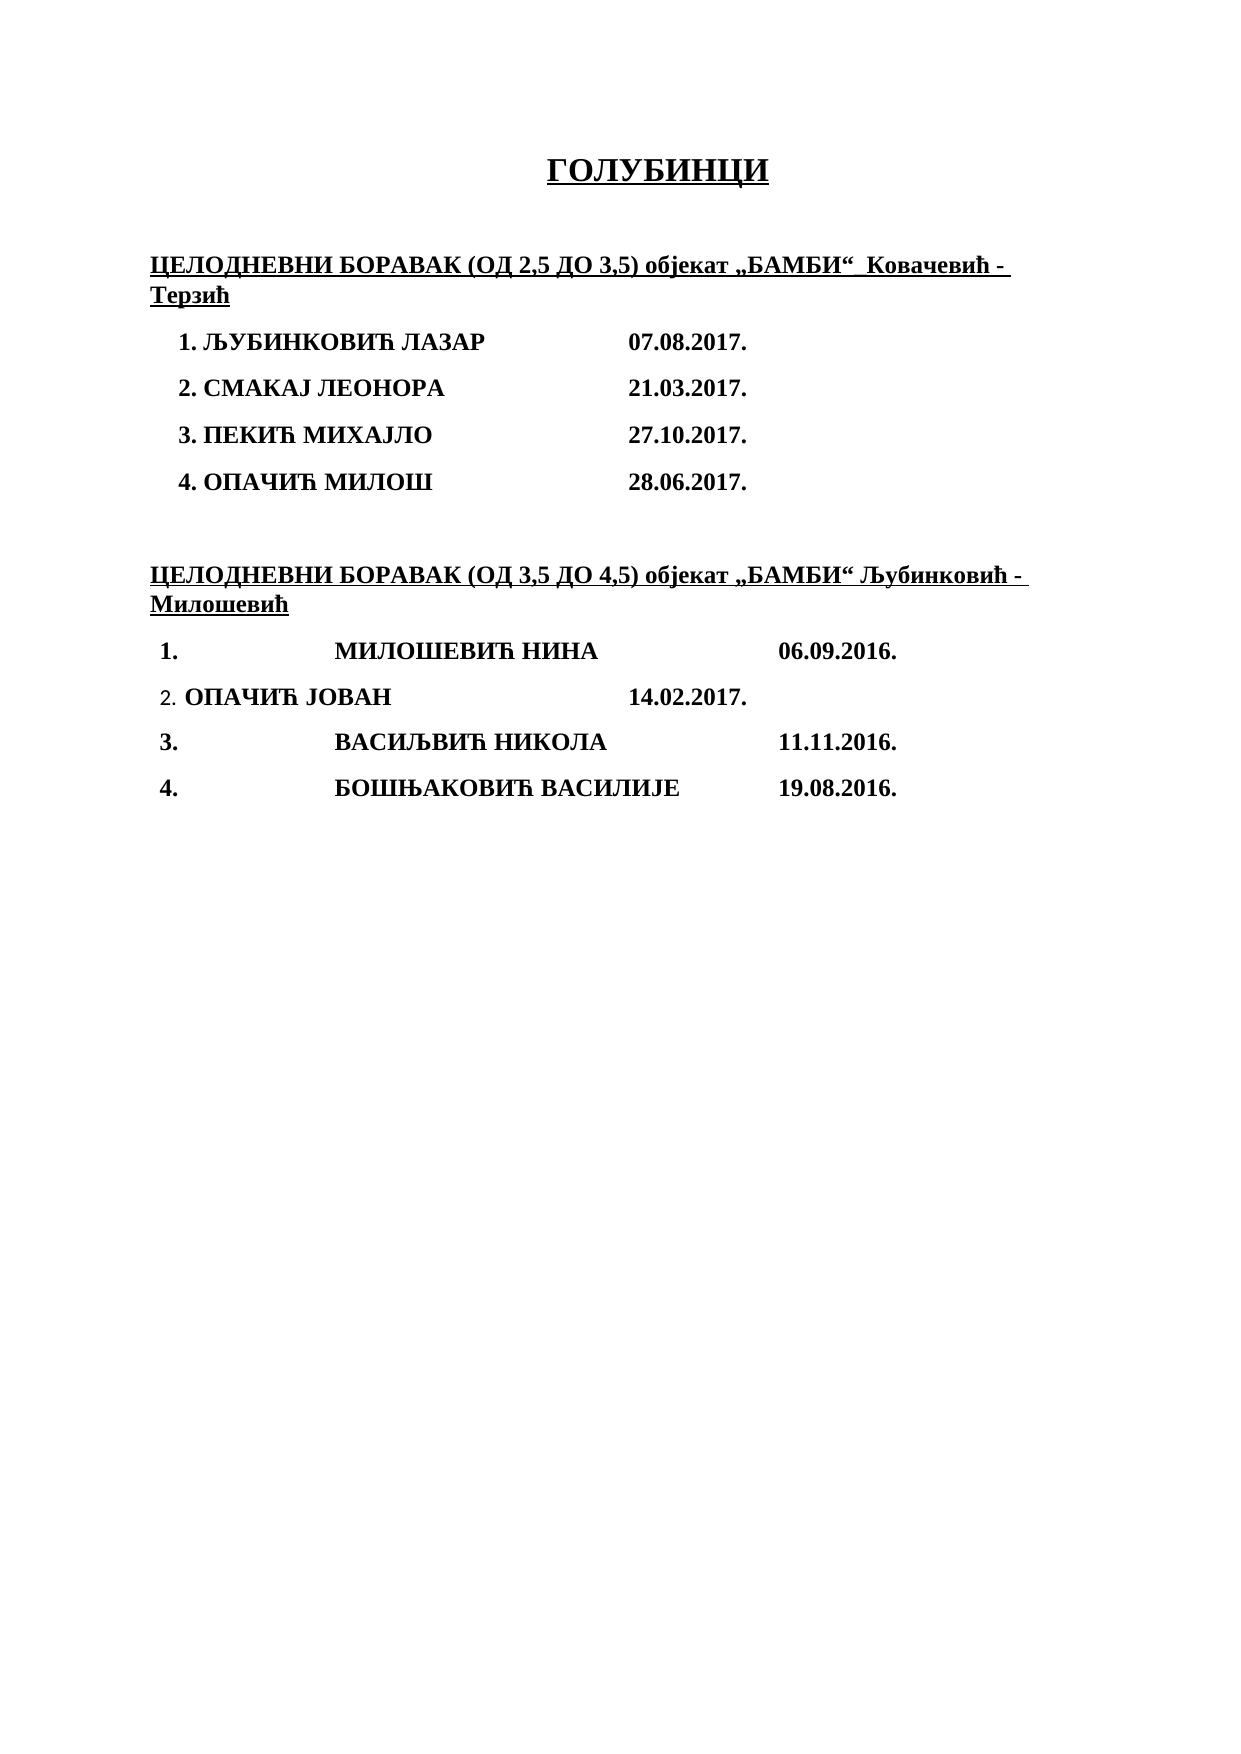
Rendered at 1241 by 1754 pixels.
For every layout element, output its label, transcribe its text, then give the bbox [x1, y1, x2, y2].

text 3. ПЕКИЋ МИХАЈЛО 27.10.2017. [178, 420, 1090, 449]
list ОПАЧИЋ ЈОВАН 14.02.2017. [159, 682, 1090, 711]
text 4. ОПАЧИЋ МИЛОШ 28.06.2017. [178, 467, 1090, 495]
text 1. ЉУБИНКОВИЋ ЛАЗАР 07.08.2017. [178, 327, 1090, 356]
list ВАСИЉВИЋ НИКОЛА 11.11.2016. [159, 727, 1090, 756]
list БОШЊАКОВИЋ ВАСИЛИЈЕ 19.08.2016. [159, 773, 1090, 801]
text 2. СМАКАЈ ЛЕОНОРА 21.03.2017. [178, 373, 1090, 402]
list МИЛОШЕВИЋ НИНА 06.09.2016. [159, 636, 1090, 665]
list ГОЛУБИНЦИ [225, 150, 1090, 188]
text ЦЕЛОДНЕВНИ БОРАВАК (ОД 2,5 ДО 3,5) објекат „БАМБИ“_Ковачевић - Терзић [150, 250, 1090, 309]
text ЦЕЛОДНЕВНИ БОРАВАК (ОД 3,5 ДО 4,5) објекат „БАМБИ“ Љубинковић - Милошевић [150, 560, 1090, 618]
